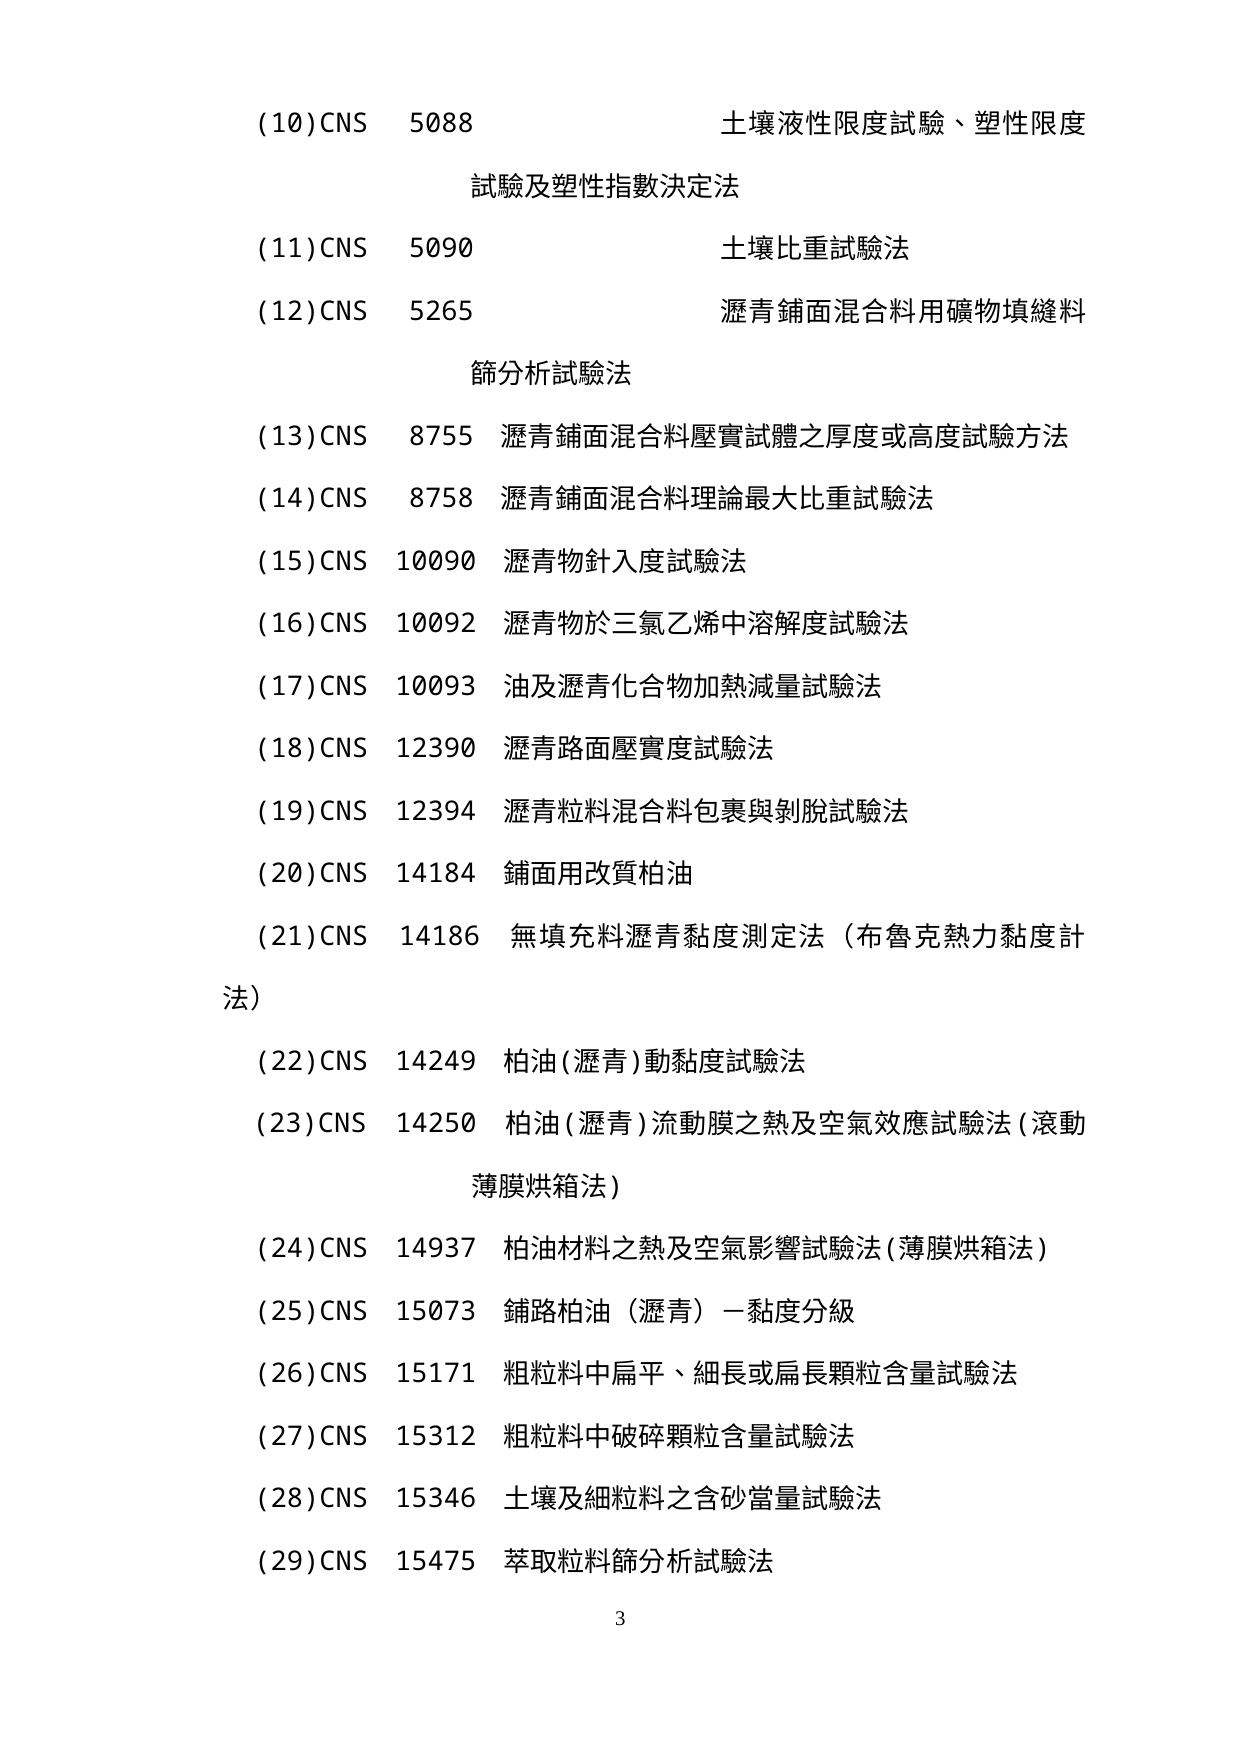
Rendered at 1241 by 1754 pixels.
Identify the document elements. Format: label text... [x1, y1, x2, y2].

text (14)CNS 8758 瀝青鋪面混合料理論最大比重試驗法 [223, 466, 1087, 528]
text (18)CNS 12390 瀝青路面壓實度試驗法 [223, 716, 1087, 778]
text (20)CNS 14184 鋪面用改質柏油 [223, 841, 1087, 903]
text (12)CNS 5265 瀝青鋪面混合料用礦物填縫料篩分析試驗法 [254, 278, 1087, 403]
text (10)CNS 5088 土壤液性限度試驗、塑性限度試驗及塑性指數決定法 [254, 91, 1087, 216]
text (23)CNS 14250 柏油(瀝青)流動膜之熱及空氣效應試驗法(滾動薄膜烘箱法) [253, 1091, 1087, 1216]
text (24)CNS 14937 柏油材料之熱及空氣影響試驗法(薄膜烘箱法) [223, 1216, 1087, 1278]
text (28)CNS 15346 土壤及細粒料之含砂當量試驗法 [223, 1466, 1087, 1528]
text (19)CNS 12394 瀝青粒料混合料包裹與剝脫試驗法 [223, 778, 1087, 841]
text (21)CNS 14186 無填充料瀝青黏度測定法（布魯克熱力黏度計法） [223, 903, 1087, 1028]
text (25)CNS 15073 鋪路柏油（瀝青）－黏度分級 [223, 1278, 1087, 1341]
text (15)CNS 10090 瀝青物針入度試驗法 [223, 528, 1087, 591]
text (27)CNS 15312 粗粒料中破碎顆粒含量試驗法 [223, 1403, 1087, 1466]
text (16)CNS 10092 瀝青物於三氯乙烯中溶解度試驗法 [223, 591, 1087, 653]
text (13)CNS 8755 瀝青鋪面混合料壓實試體之厚度或高度試驗方法 [223, 403, 1087, 466]
text (26)CNS 15171 粗粒料中扁平、細長或扁長顆粒含量試驗法 [223, 1341, 1087, 1403]
text (22)CNS 14249 柏油(瀝青)動黏度試驗法 [223, 1028, 1087, 1091]
text (17)CNS 10093 油及瀝青化合物加熱減量試驗法 [223, 653, 1087, 716]
text (11)CNS 5090 土壤比重試驗法 [254, 216, 1087, 278]
text (29)CNS 15475 萃取粒料篩分析試驗法 [223, 1528, 1087, 1591]
